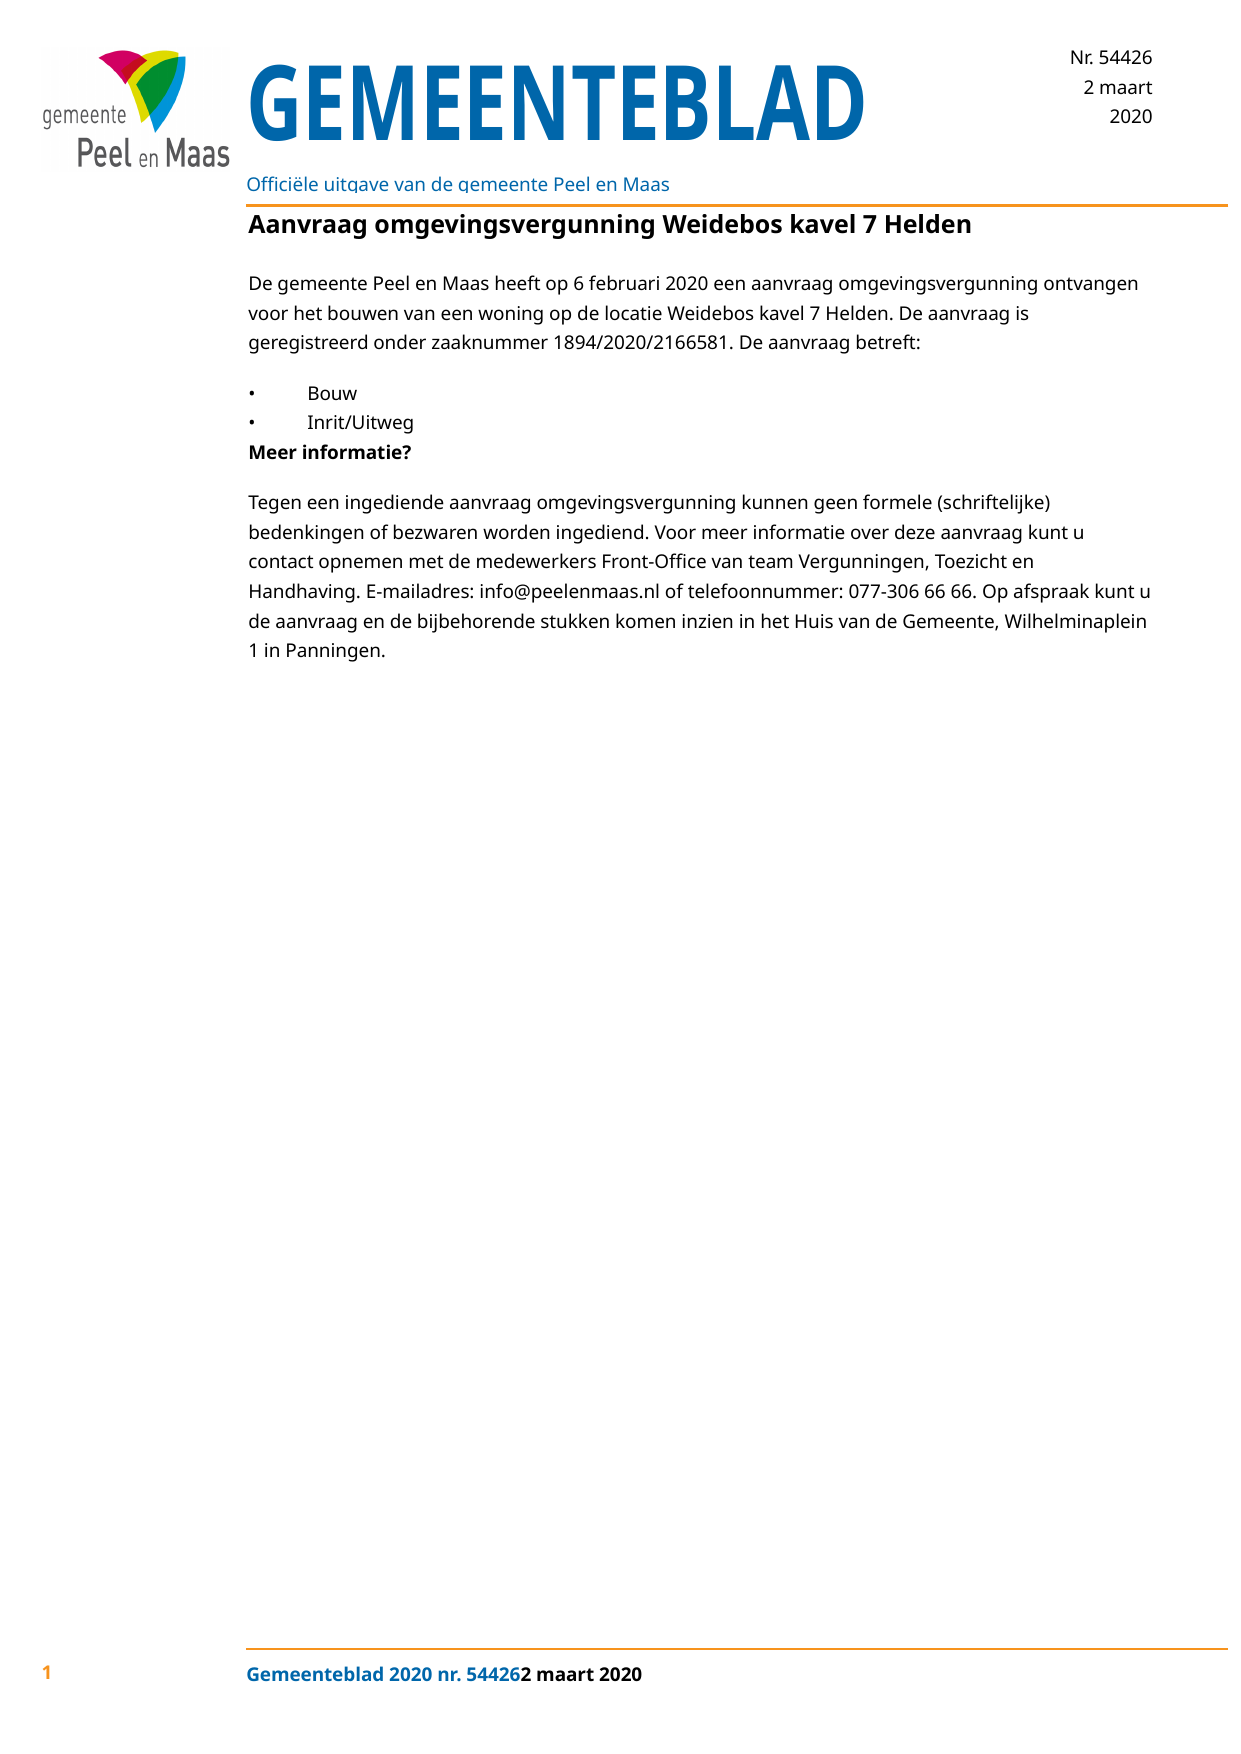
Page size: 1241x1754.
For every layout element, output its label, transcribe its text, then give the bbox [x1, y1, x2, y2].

list Inrit/Uitweg [248, 409, 1152, 435]
text Aanvraag omgevingsvergunning Weidebos kavel 7 Helden [248, 207, 1152, 241]
picture [41, 47, 231, 172]
text De gemeente Peel en Maas heeft op 6 februari 2020 een aanvraag omgevingsvergunning ontvangen voor het bouwen van een woning op de locatie Weidebos kavel 7 Helden. De aanvraag is geregistreerd onder zaaknummer 1894/2020/2166581. De aanvraag betreft: [248, 270, 1152, 355]
text Meer informatie? [248, 439, 1152, 465]
text Tegen een ingediende aanvraag omgevingsvergunning kunnen geen formele (schriftelijke) bedenkingen of bezwaren worden ingediend. Voor meer informatie over deze aanvraag kunt u contact opnemen met de medewerkers Front-Office van team Vergunningen, Toezicht en Handhaving. E-mailadres: info@peelenmaas.nl of telefoonnummer: 077-306 66 66. Op afspraak kunt u de aanvraag en de bijbehorende stukken komen inzien in het Huis van de Gemeente, Wilhelminaplein 1 in Panningen. [248, 489, 1152, 663]
list Bouw [248, 380, 1152, 406]
